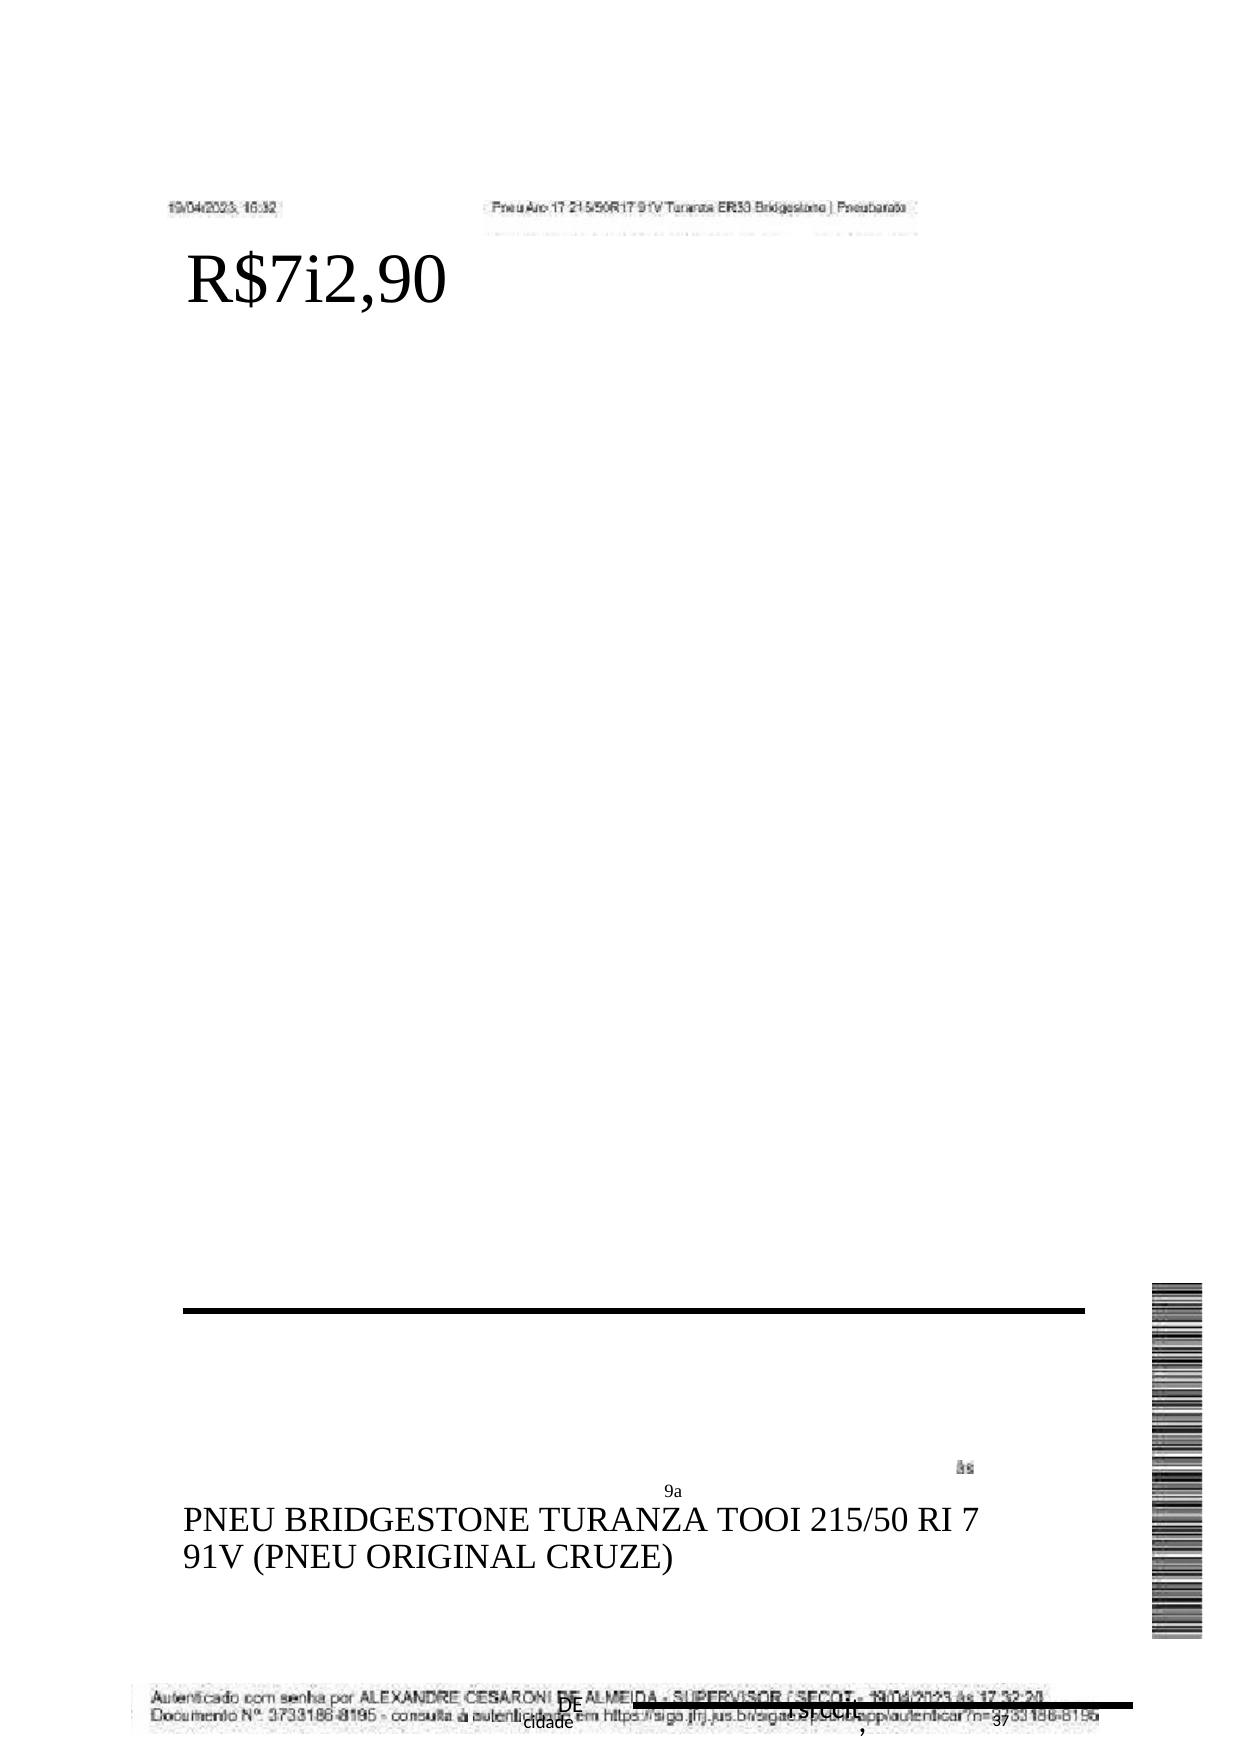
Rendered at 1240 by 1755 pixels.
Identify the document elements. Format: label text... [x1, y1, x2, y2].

text PNEU BRIDGESTONE TURANZA TOOI 215/50 RI 7 91V (PNEU ORIGINAL CRUZE) [183, 1502, 1024, 1576]
text R$7i2,90 [186, 200, 1024, 317]
text 9a [327, 1479, 1024, 1501]
